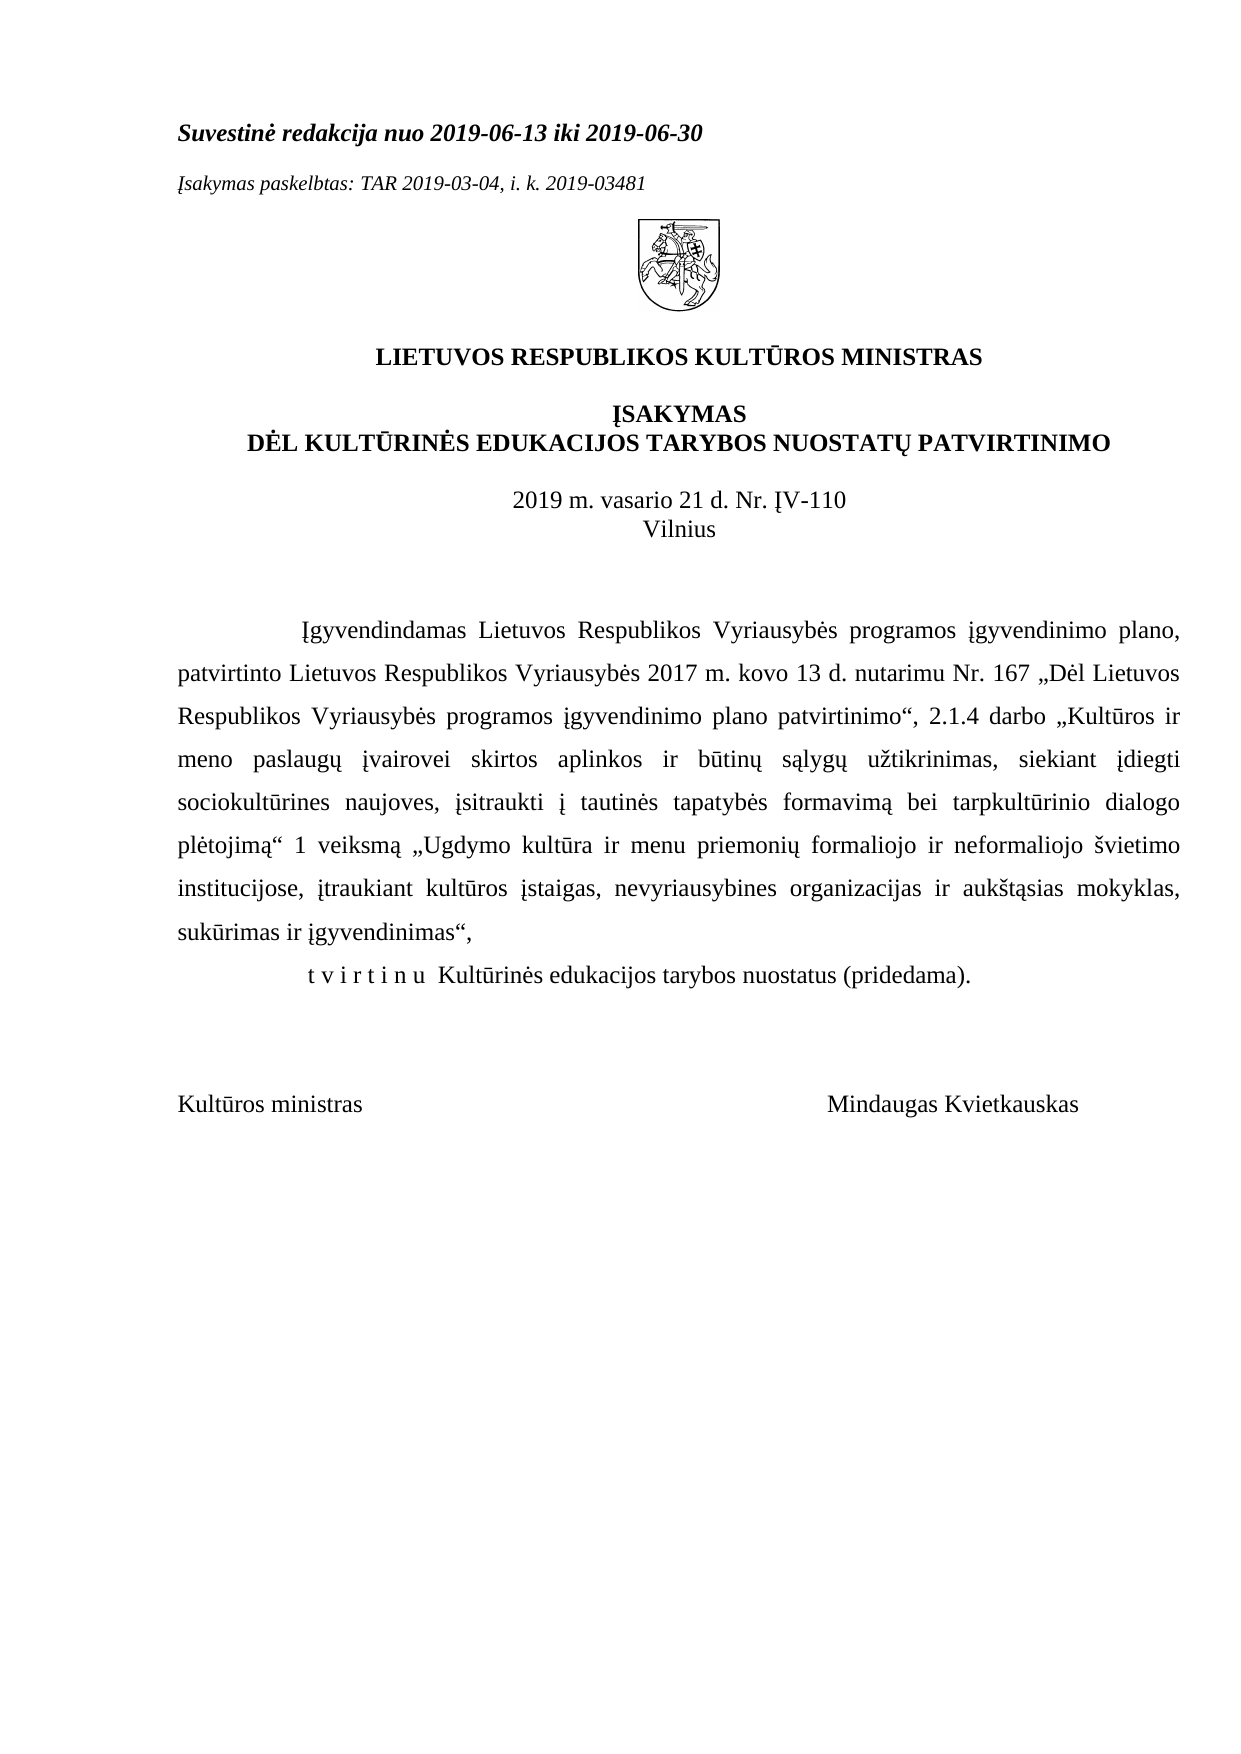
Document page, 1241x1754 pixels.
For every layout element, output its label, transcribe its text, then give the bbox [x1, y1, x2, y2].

text Suvestinė redakcija nuo 2019-06-13 iki 2019-06-30 [177, 118, 1181, 147]
text DĖL KULTŪRINĖS EDUKACIJOS tarybos nuostatų patvirtinimo [177, 428, 1181, 457]
text Įgyvendindamas Lietuvos Respublikos Vyriausybės programos įgyvendinimo plano, patvirtinto Lietuvos Respublikos Vyriausybės 2017 m. kovo 13 d. nutarimu Nr. 167 „Dėl Lietuvos Respublikos Vyriausybės programos įgyvendinimo plano patvirtinimo“, 2.1.4 darbo „Kultūros ir meno paslaugų įvairovei skirtos aplinkos ir būtinų sąlygų užtikrinimas, siekiant įdiegti sociokultūrines naujoves, įsitraukti į tautinės tapatybės formavimą bei tarpkultūrinio dialogo plėtojimą“ 1 veiksmą „Ugdymo kultūra ir menu priemonių formaliojo ir neformaliojo švietimo institucijose, įtraukiant kultūros įstaigas, nevyriausybines organizacijas ir aukštąsias mokyklas, sukūrimas ir įgyvendinimas“, [177, 615, 1181, 945]
text 2019 m. vasario 21 d. Nr. ĮV-110 [177, 485, 1181, 514]
text LIETUVOS RESPUBLIKOS KULTŪROS MINISTRAS [177, 342, 1181, 370]
text t v i r t i n u Kultūrinės edukacijos tarybos nuostatus (pridedama). [177, 960, 1181, 988]
text Kultūros ministras Mindaugas Kvietkauskas [177, 1089, 1181, 1118]
text ĮSAKYMAS [177, 399, 1181, 428]
text Įsakymas paskelbtas: TAR 2019-03-04, i. k. 2019-03481 [177, 171, 1181, 195]
text Vilnius [177, 514, 1181, 543]
